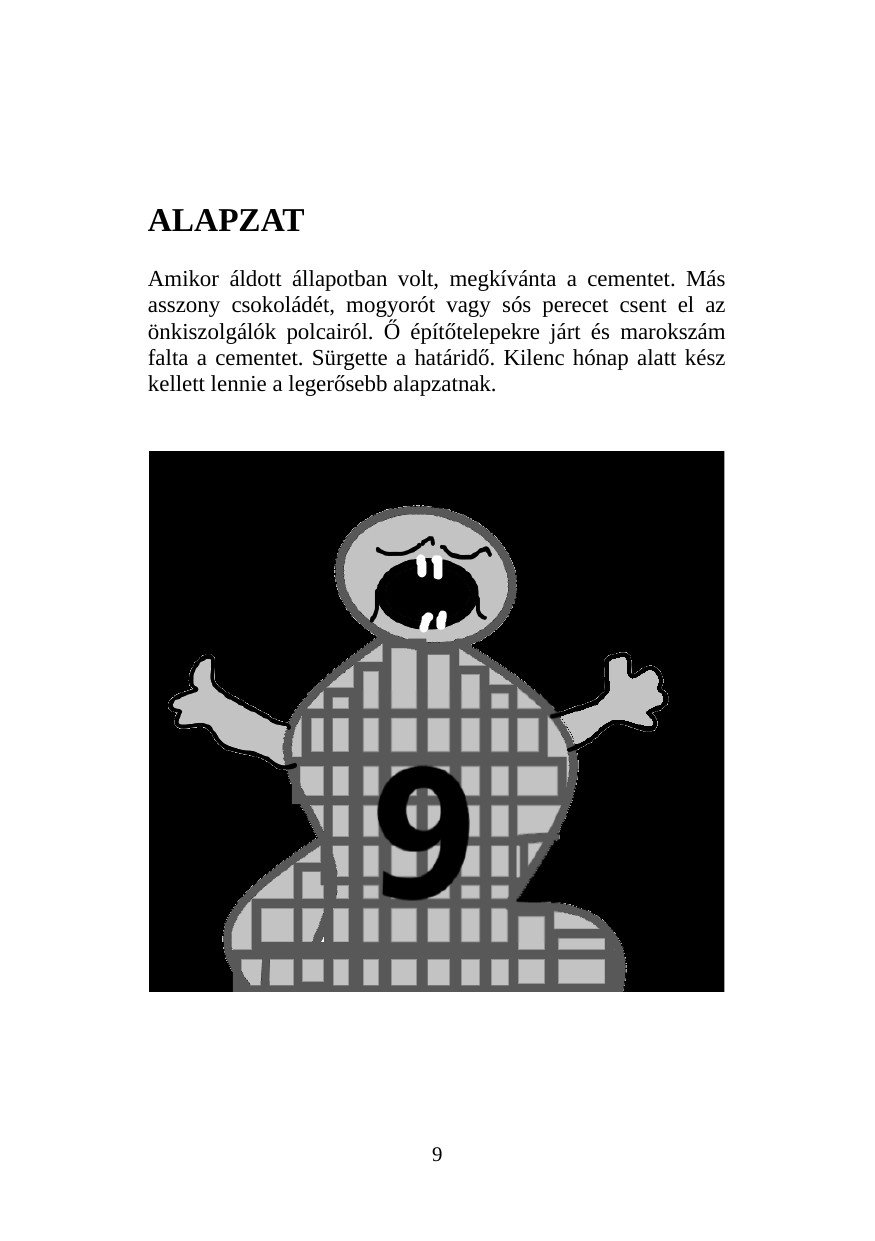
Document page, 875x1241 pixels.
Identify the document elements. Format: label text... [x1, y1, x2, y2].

picture [149, 451, 724, 992]
text Amikor áldott állapotban volt, megkívánta a cementet. Más asszony csokoládét, mogyorót vagy sós perecet csent el az önkiszolgálók polcairól. Ő építőtelepekre járt és marokszám falta a cementet. Sürgette a határidő. Kilenc hónap alatt kész kellett lennie a legerősebb alapzatnak. [148, 265, 726, 397]
text ALAPZAT [148, 200, 726, 239]
